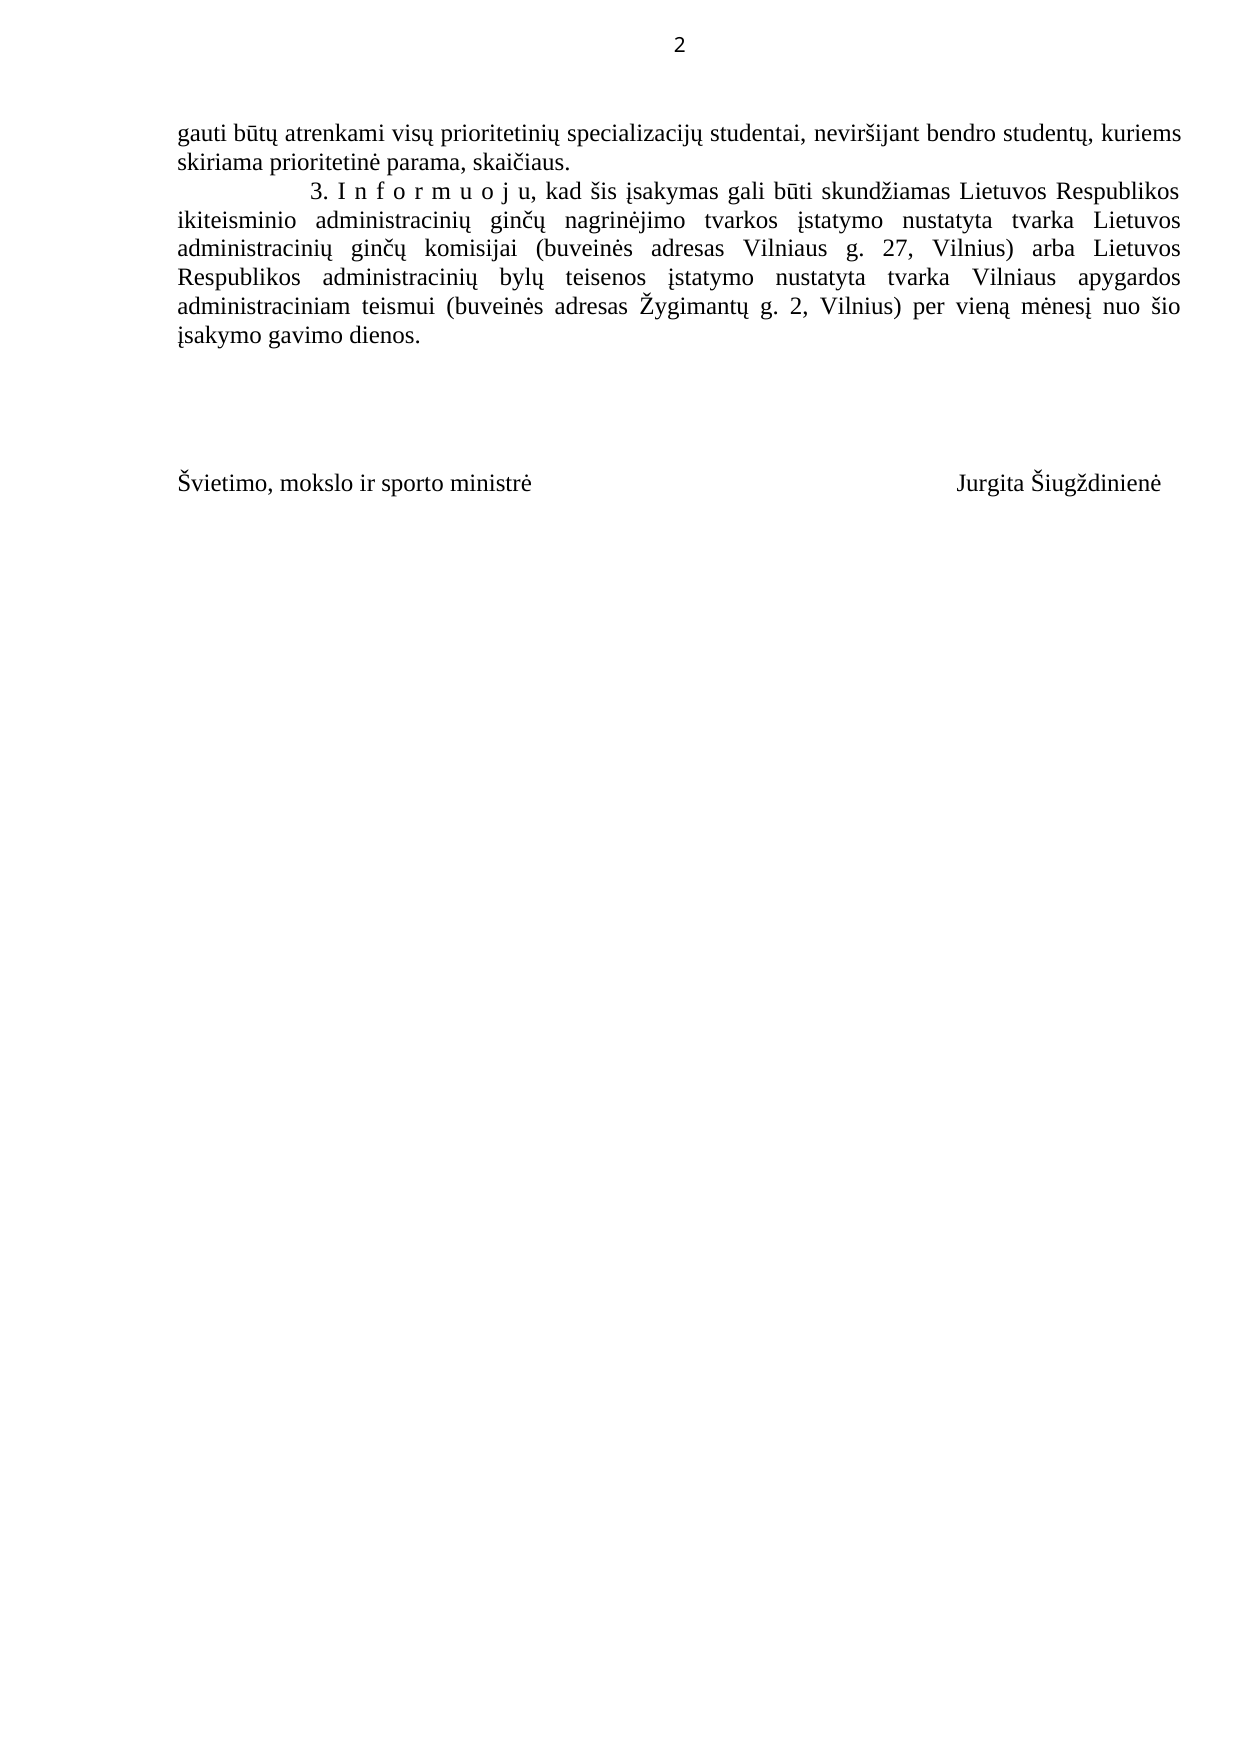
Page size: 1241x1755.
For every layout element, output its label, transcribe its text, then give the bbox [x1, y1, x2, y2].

text Švietimo, mokslo ir sporto ministrė Jurgita Šiugždinienė [177, 468, 1182, 497]
text gauti būtų atrenkami visų prioritetinių specializacijų studentai, neviršijant bendro studentų, kuriems skiriama prioritetinė parama, skaičiaus. [177, 118, 1182, 176]
text 3. I n f o r m u o j u, kad šis įsakymas gali būti skundžiamas Lietuvos Respublikos ikiteisminio administracinių ginčų nagrinėjimo tvarkos įstatymo nustatyta tvarka Lietuvos administracinių ginčų komisijai (buveinės adresas Vilniaus g. 27, Vilnius) arba Lietuvos Respublikos administracinių bylų teisenos įstatymo nustatyta tvarka Vilniaus apygardos administraciniam teismui (buveinės adresas Žygimantų g. 2, Vilnius) per vieną mėnesį nuo šio įsakymo gavimo dienos. [177, 176, 1182, 348]
